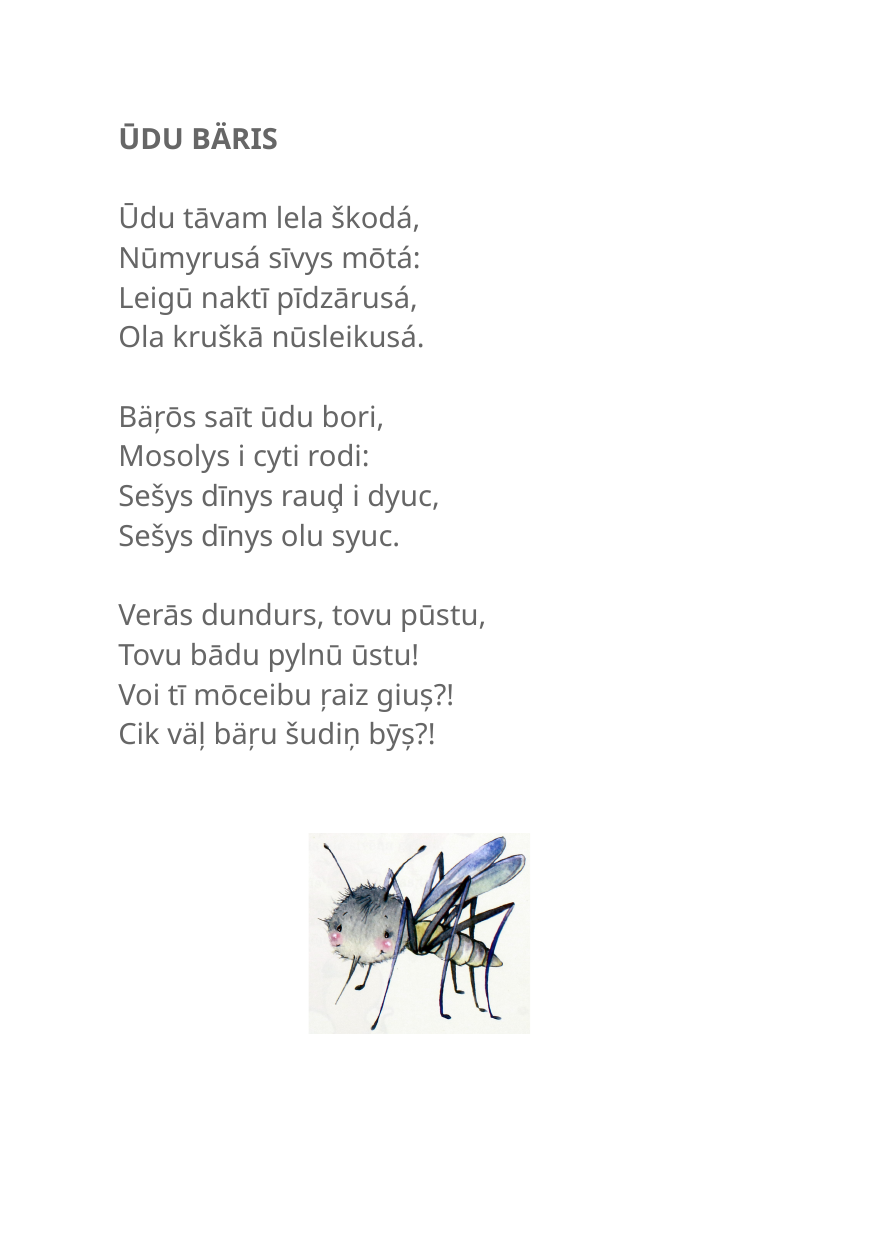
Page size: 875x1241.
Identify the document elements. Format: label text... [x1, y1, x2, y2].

text Ola kruškā nūsleikusá. [118, 317, 756, 356]
text Mosolys i cyti rodi: [118, 436, 756, 475]
text Bäŗōs saīt ūdu bori, [118, 396, 756, 436]
text Cik väļ bäŗu šudiņ bȳș?! [118, 713, 756, 753]
text ŪDU BÄRIS [118, 118, 756, 158]
picture [308, 833, 531, 1034]
text Leigū naktī pīdzārusá, [118, 277, 756, 317]
text Tovu bādu pylnū ūstu! [118, 634, 756, 674]
text Ūdu tāvam lela škodá, [118, 197, 756, 237]
text Nūmyrusá sīvys mōtá: [118, 237, 756, 277]
text Sešys dīnys olu syuc. [118, 515, 756, 555]
text Sešys dīnys rauḑ i dyuc, [118, 475, 756, 515]
text Voi tī mōceibu ŗaiz giuș?! [118, 674, 756, 713]
text Verās dundurs, tovu pūstu, [118, 594, 756, 634]
